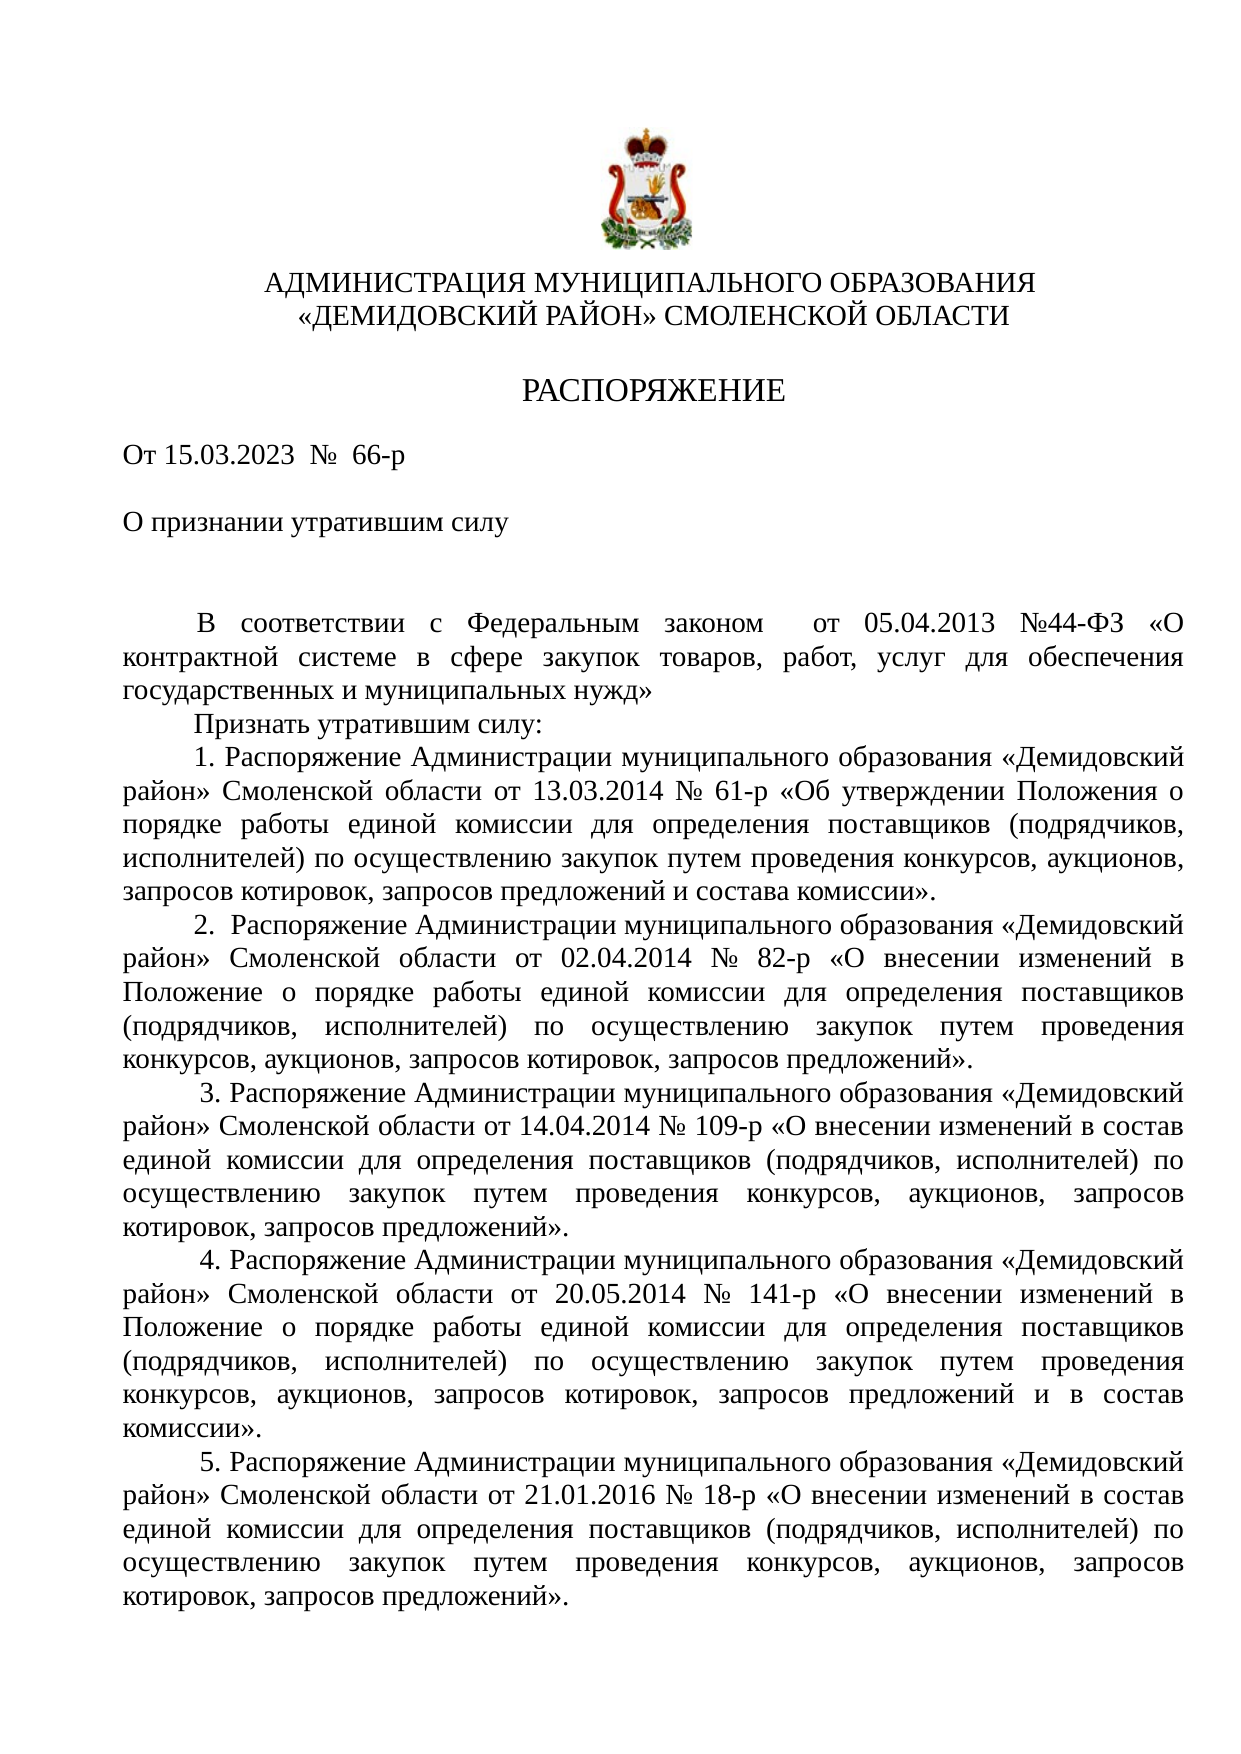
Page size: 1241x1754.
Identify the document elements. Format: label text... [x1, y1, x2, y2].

text От 15.03.2023 № 66-р [122, 437, 1185, 471]
text АДМИНИСТРАЦИЯ МУНИЦИПАЛЬНОГО ОБРАЗОВАНИЯ [122, 265, 1185, 298]
subtitle РАСПОРЯЖЕНИЕ [122, 370, 1185, 409]
text Признать утратившим силу: [122, 706, 1185, 739]
text 4. Распоряжение Администрации муниципального образования «Демидовский район» Смоленской области от 20.05.2014 № 141-р «О внесении изменений в Положение о порядке работы единой комиссии для определения поставщиков (подрядчиков, исполнителей) по осуществлению закупок путем проведения конкурсов, аукционов, запросов котировок, запросов предложений и в состав комиссии». [122, 1242, 1185, 1444]
text 5. Распоряжение Администрации муниципального образования «Демидовский район» Смоленской области от 21.01.2016 № 18-р «О внесении изменений в состав единой комиссии для определения поставщиков (подрядчиков, исполнителей) по осуществлению закупок путем проведения конкурсов, аукционов, запросов котировок, запросов предложений». [122, 1444, 1185, 1611]
text О признании утратившим силу [122, 504, 1185, 538]
text 2. Распоряжение Администрации муниципального образования «Демидовский район» Смоленской области от 02.04.2014 № 82-р «О внесении изменений в Положение о порядке работы единой комиссии для определения поставщиков (подрядчиков, исполнителей) по осуществлению закупок путем проведения конкурсов, аукционов, запросов котировок, запросов предложений». [122, 907, 1185, 1075]
text 3. Распоряжение Администрации муниципального образования «Демидовский район» Смоленской области от 14.04.2014 № 109-р «О внесении изменений в состав единой комиссии для определения поставщиков (подрядчиков, исполнителей) по осуществлению закупок путем проведения конкурсов, аукционов, запросов котировок, запросов предложений». [122, 1075, 1185, 1242]
text 1. Распоряжение Администрации муниципального образования «Демидовский район» Смоленской области от 13.03.2014 № 61-р «Об утверждении Положения о порядке работы единой комиссии для определения поставщиков (подрядчиков, исполнителей) по осуществлению закупок путем проведения конкурсов, аукционов, запросов котировок, запросов предложений и состава комиссии». [122, 739, 1185, 907]
picture [600, 127, 693, 250]
text В соответствии с Федеральным законом от 05.04.2013 №44-ФЗ «О контрактной системе в сфере закупок товаров, работ, услуг для обеспечения государственных и муниципальных нужд» [122, 605, 1185, 706]
text «ДЕМИДОВСКИЙ РАЙОН» СМОЛЕНСКОЙ ОБЛАСТИ [122, 298, 1185, 332]
